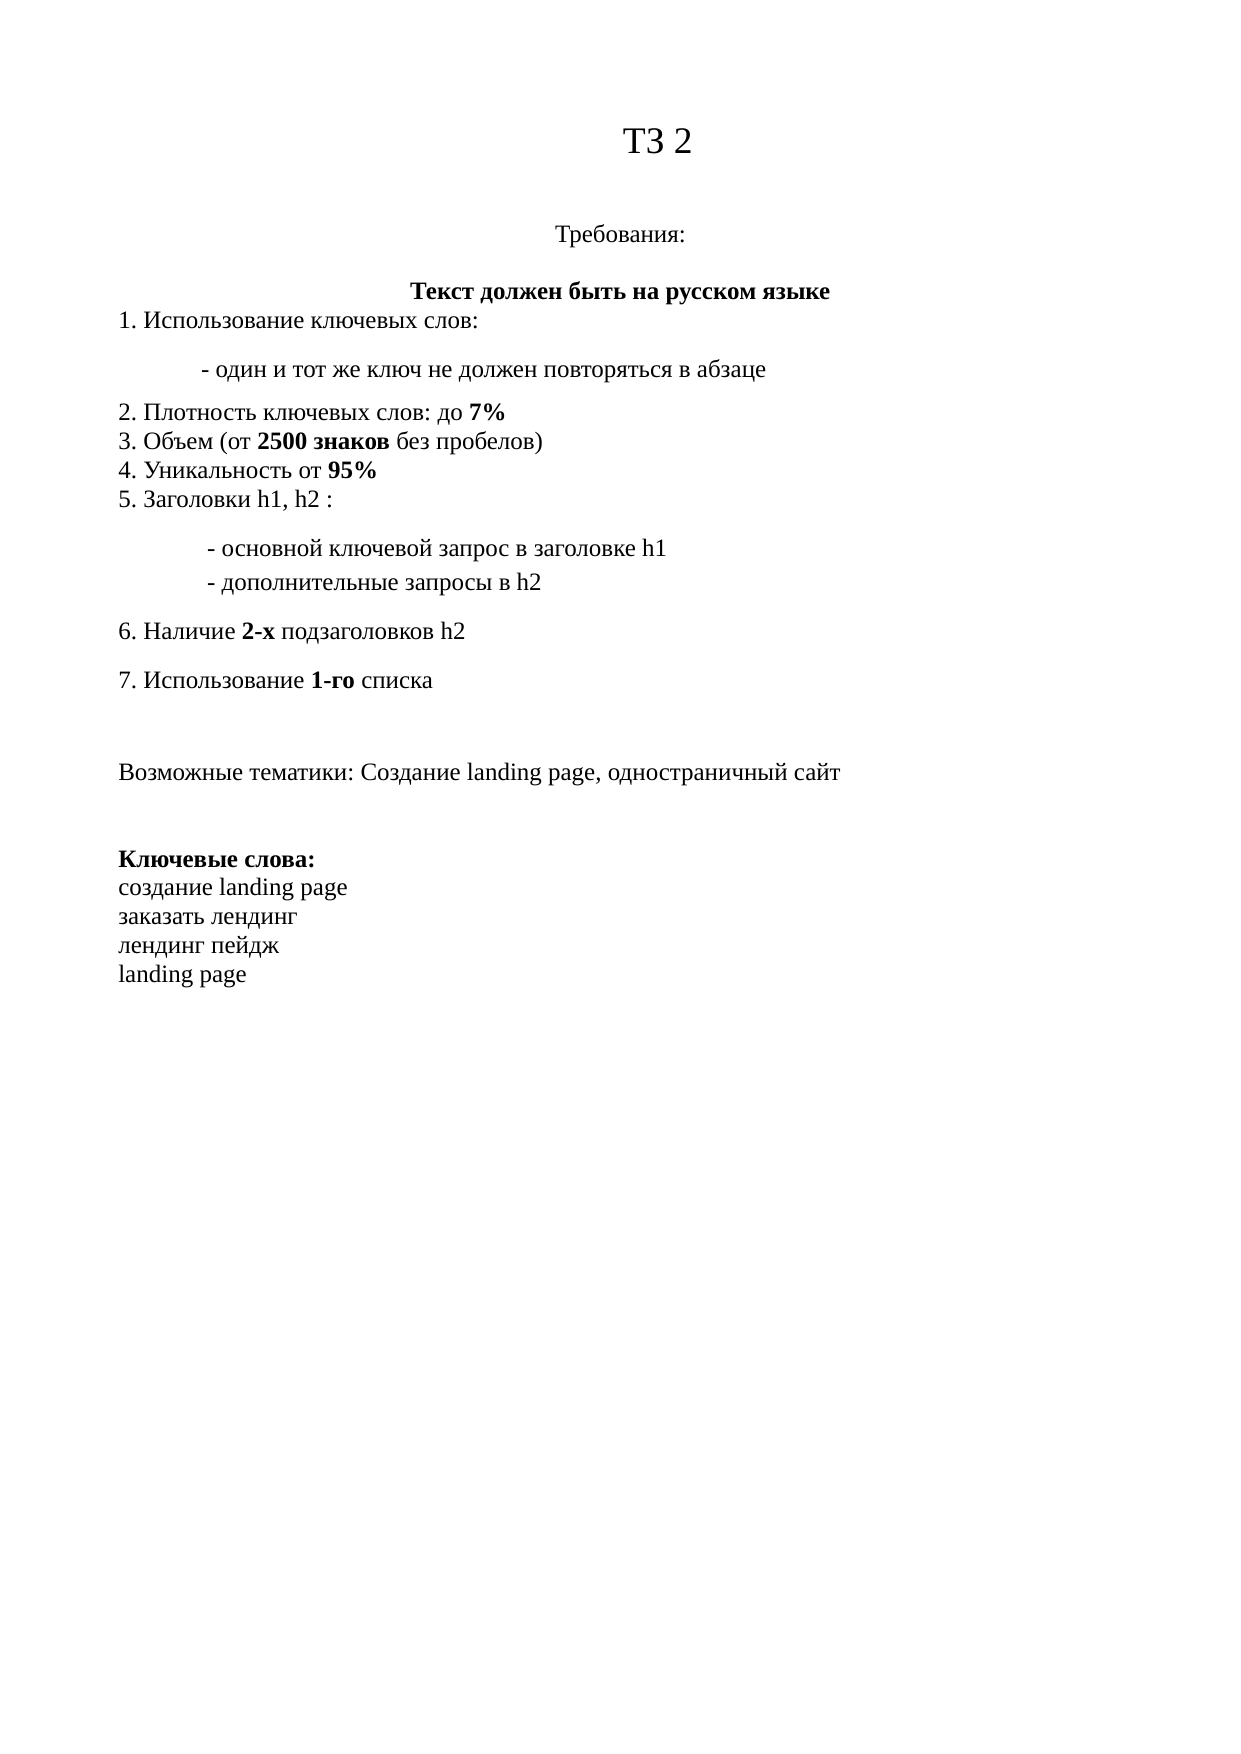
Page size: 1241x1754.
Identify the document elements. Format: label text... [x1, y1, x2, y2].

text landing page [118, 959, 1122, 987]
text Требования: [118, 219, 1122, 247]
text 1. Использование ключевых слов: [118, 305, 1122, 334]
text Ключевые слова: [118, 844, 1122, 872]
list 6. Наличие 2-х подзаголовков h2 [118, 616, 1122, 645]
text 3. Объем (от 2500 знаков без пробелов) [118, 426, 1122, 455]
text - основной ключевой запрос в заголовке h1 [207, 533, 1122, 561]
list 7. Использование 1-го списка [118, 665, 1122, 694]
text ТЗ 2 [193, 118, 1122, 161]
text - дополнительные запросы в h2 [207, 567, 1122, 596]
text 4. Уникальность от 95% [118, 455, 1122, 484]
text Возможные тематики: Создание landing page, одностраничный сайт [118, 757, 1122, 786]
text 2. Плотность ключевых слов: до 7% [118, 397, 1122, 426]
text заказать лендинг [118, 901, 1122, 930]
text Текст должен быть на русском языке [118, 276, 1122, 305]
text - один и тот же ключ не должен повторяться в абзаце [201, 354, 1122, 383]
text лендинг пейдж [118, 930, 1122, 959]
text создание landing page [118, 872, 1122, 901]
text 5. Заголовки h1, h2 : [118, 484, 1122, 512]
